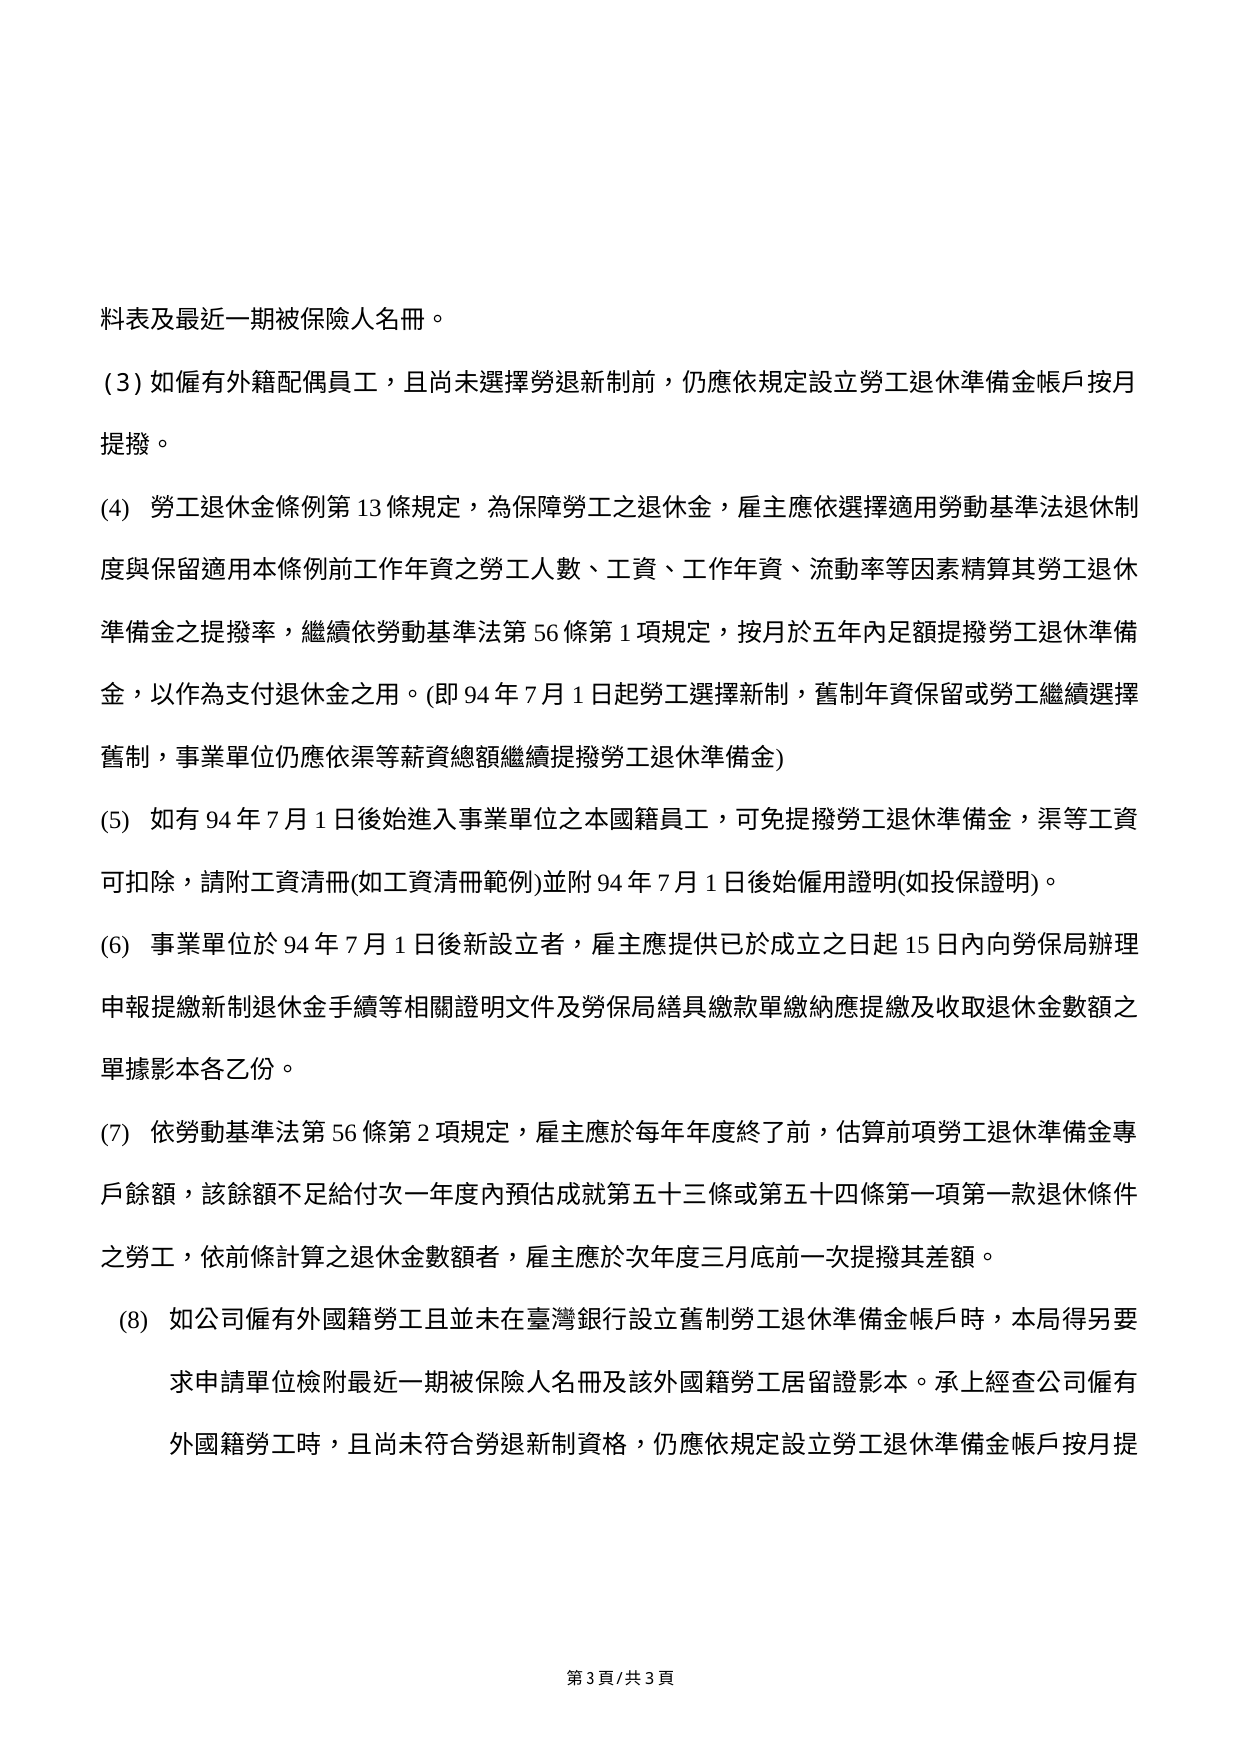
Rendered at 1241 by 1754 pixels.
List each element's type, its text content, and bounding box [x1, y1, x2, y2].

list 如僱有外籍配偶員工，且尚未選擇勞退新制前，仍應依規定設立勞工退休準備金帳戶按月提撥。 [100, 339, 1140, 464]
list 如有94年7月1日後始進入事業單位之本國籍員工，可免提撥勞工退休準備金，渠等工資可扣除，請附工資清冊(如工資清冊範例)並附94年7月1日後始僱用證明(如投保證明)。 [100, 776, 1140, 901]
list 依勞動基準法第56條第2項規定，雇主應於每年年度終了前，估算前項勞工退休準備金專戶餘額，該餘額不足給付次一年度內預估成就第五十三條或第五十四條第一項第一款退休條件之勞工，依前條計算之退休金數額者，雇主應於次年度三月底前一次提撥其差額。 [100, 1089, 1140, 1276]
list 事業單位於94年7月1日後新設立者，雇主應提供已於成立之日起15日內向勞保局辦理申報提繳新制退休金手續等相關證明文件及勞保局繕具繳款單繳納應提繳及收取退休金數額之單據影本各乙份。 [100, 901, 1140, 1089]
list 勞工退休金條例第13條規定，為保障勞工之退休金，雇主應依選擇適用勞動基準法退休制度與保留適用本條例前工作年資之勞工人數、工資、工作年資、流動率等因素精算其勞工退休準備金之提撥率，繼續依勞動基準法第56條第1項規定，按月於五年內足額提撥勞工退休準備金，以作為支付退休金之用。(即94年7月1日起勞工選擇新制，舊制年資保留或勞工繼續選擇舊制，事業單位仍應依渠等薪資總額繼續提撥勞工退休準備金) [100, 464, 1140, 776]
list 料表及最近一期被保險人名冊。 [100, 276, 1140, 339]
list 如公司僱有外國籍勞工且並未在臺灣銀行設立舊制勞工退休準備金帳戶時，本局得另要求申請單位檢附最近一期被保險人名冊及該外國籍勞工居留證影本。承上經查公司僱有外國籍勞工時，且尚未符合勞退新制資格，仍應依規定設立勞工退休準備金帳戶按月提撥。 [119, 1276, 1140, 1464]
